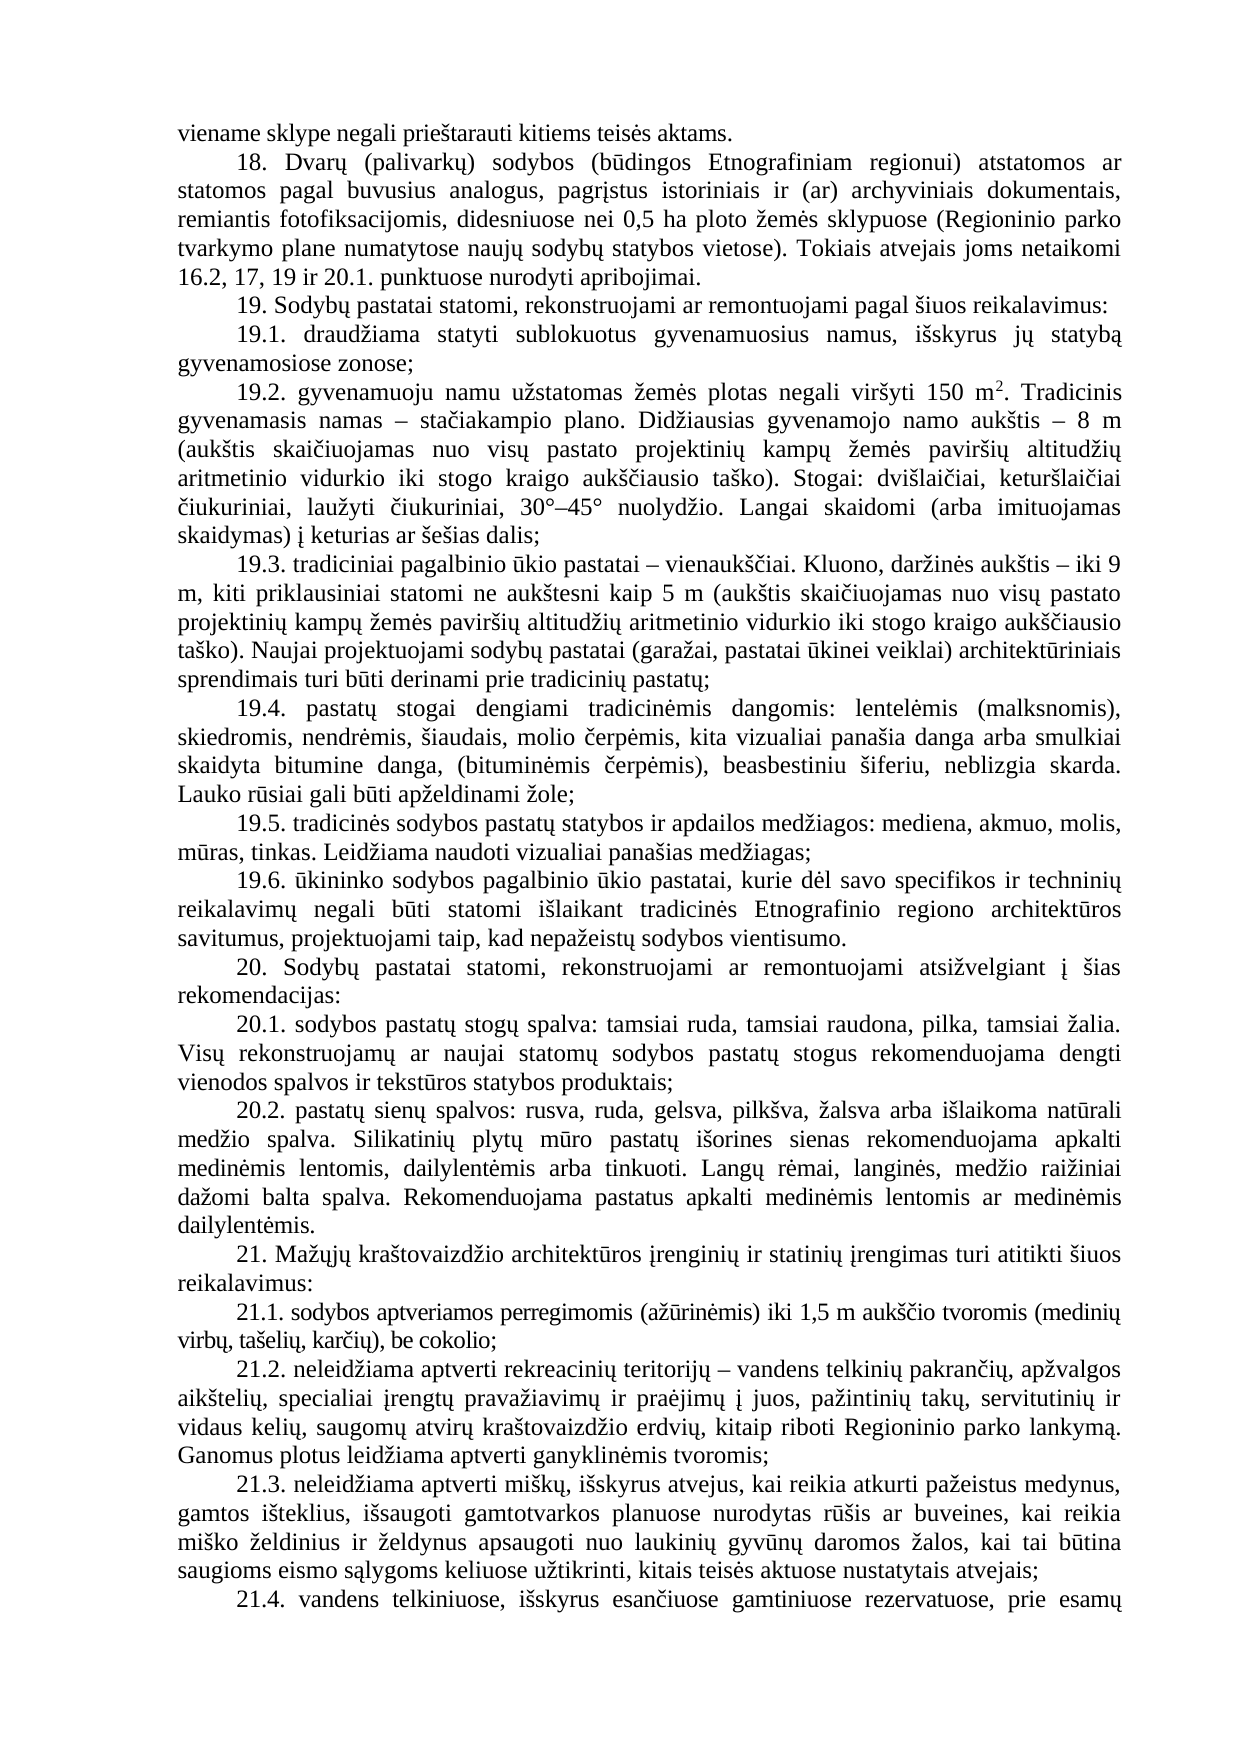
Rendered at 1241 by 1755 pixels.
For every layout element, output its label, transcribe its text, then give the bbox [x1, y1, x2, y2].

text 19. Sodybų pastatai statomi, rekonstruojami ar remontuojami pagal šiuos reikalavimus: [177, 291, 1122, 319]
text 19.3. tradiciniai pagalbinio ūkio pastatai – vienaukščiai. Kluono, daržinės aukštis – iki 9 m, kiti priklausiniai statomi ne aukštesni kaip 5 m (aukštis skaičiuojamas nuo visų pastato projektinių kampų žemės paviršių altitudžių aritmetinio vidurkio iki stogo kraigo aukščiausio taško). Naujai projektuojami sodybų pastatai (garažai, pastatai ūkinei veiklai) architektūriniais sprendimais turi būti derinami prie tradicinių pastatų; [177, 549, 1122, 693]
text 21.2. neleidžiama aptverti rekreacinių teritorijų – vandens telkinių pakrančių, apžvalgos aikštelių, specialiai įrengtų pravažiavimų ir praėjimų į juos, pažintinių takų, servitutinių ir vidaus kelių, saugomų atvirų kraštovaizdžio erdvių, kitaip riboti Regioninio parko lankymą. Ganomus plotus leidžiama aptverti ganyklinėmis tvoromis; [177, 1354, 1122, 1469]
text 19.6. ūkininko sodybos pagalbinio ūkio pastatai, kurie dėl savo specifikos ir techninių reikalavimų negali būti statomi išlaikant tradicinės Etnografinio regiono architektūros savitumus, projektuojami taip, kad nepažeistų sodybos vientisumo. [177, 866, 1122, 952]
text 20.1. sodybos pastatų stogų spalva: tamsiai ruda, tamsiai raudona, pilka, tamsiai žalia. Visų rekonstruojamų ar naujai statomų sodybos pastatų stogus rekomenduojama dengti vienodos spalvos ir tekstūros statybos produktais; [177, 1009, 1122, 1096]
text 21. Mažųjų kraštovaizdžio architektūros įrenginių ir statinių įrengimas turi atitikti šiuos reikalavimus: [177, 1239, 1122, 1297]
text 20. Sodybų pastatai statomi, rekonstruojami ar remontuojami atsižvelgiant į šias rekomendacijas: [177, 952, 1122, 1009]
text viename sklype negali prieštarauti kitiems teisės aktams. [177, 118, 1122, 147]
text 21.3. neleidžiama aptverti miškų, išskyrus atvejus, kai reikia atkurti pažeistus medynus, gamtos išteklius, išsaugoti gamtotvarkos planuose nurodytas rūšis ar buveines, kai reikia miško želdinius ir želdynus apsaugoti nuo laukinių gyvūnų daromos žalos, kai tai būtina saugioms eismo sąlygoms keliuose užtikrinti, kitais teisės aktuose nustatytais atvejais; [177, 1469, 1122, 1584]
text 20.2. pastatų sienų spalvos: rusva, ruda, gelsva, pilkšva, žalsva arba išlaikoma natūrali medžio spalva. Silikatinių plytų mūro pastatų išorines sienas rekomenduojama apkalti medinėmis lentomis, dailylentėmis arba tinkuoti. Langų rėmai, langinės, medžio raižiniai dažomi balta spalva. Rekomenduojama pastatus apkalti medinėmis lentomis ar medinėmis dailylentėmis. [177, 1096, 1122, 1239]
text 19.4. pastatų stogai dengiami tradicinėmis dangomis: lentelėmis (malksnomis), skiedromis, nendrėmis, šiaudais, molio čerpėmis, kita vizualiai panašia danga arba smulkiai skaidyta bitumine danga, (bituminėmis čerpėmis), beasbestiniu šiferiu, neblizgia skarda. Lauko rūsiai gali būti apželdinami žole; [177, 693, 1122, 808]
text 19.5. tradicinės sodybos pastatų statybos ir apdailos medžiagos: mediena, akmuo, molis, mūras, tinkas. Leidžiama naudoti vizualiai panašias medžiagas; [177, 808, 1122, 866]
text 21.1. sodybos aptveriamos perregimomis (ažūrinėmis) iki 1,5 m aukščio tvoromis (medinių virbų, tašelių, karčių), be cokolio; [177, 1297, 1122, 1354]
text 19.2. gyvenamuoju namu užstatomas žemės plotas negali viršyti 150 m2. Tradicinis gyvenamasis namas – stačiakampio plano. Didžiausias gyvenamojo namo aukštis – 8 m (aukštis skaičiuojamas nuo visų pastato projektinių kampų žemės paviršių altitudžių aritmetinio vidurkio iki stogo kraigo aukščiausio taško). Stogai: dvišlaičiai, keturšlaičiai čiukuriniai, laužyti čiukuriniai, 30°–45° nuolydžio. Langai skaidomi (arba imituojamas skaidymas) į keturias ar šešias dalis; [177, 377, 1122, 549]
text 19.1. draudžiama statyti sublokuotus gyvenamuosius namus, išskyrus jų statybą gyvenamosiose zonose; [177, 319, 1122, 377]
text 21.4. vandens telkiniuose, išskyrus esančiuose gamtiniuose rezervatuose, prie esamų [177, 1584, 1122, 1613]
text 18. Dvarų (palivarkų) sodybos (būdingos Etnografiniam regionui) atstatomos ar statomos pagal buvusius analogus, pagrįstus istoriniais ir (ar) archyviniais dokumentais, remiantis fotofiksacijomis, didesniuose nei 0,5 ha ploto žemės sklypuose (Regioninio parko tvarkymo plane numatytose naujų sodybų statybos vietose). Tokiais atvejais joms netaikomi 16.2, 17, 19 ir 20.1. punktuose nurodyti apribojimai. [177, 147, 1122, 291]
